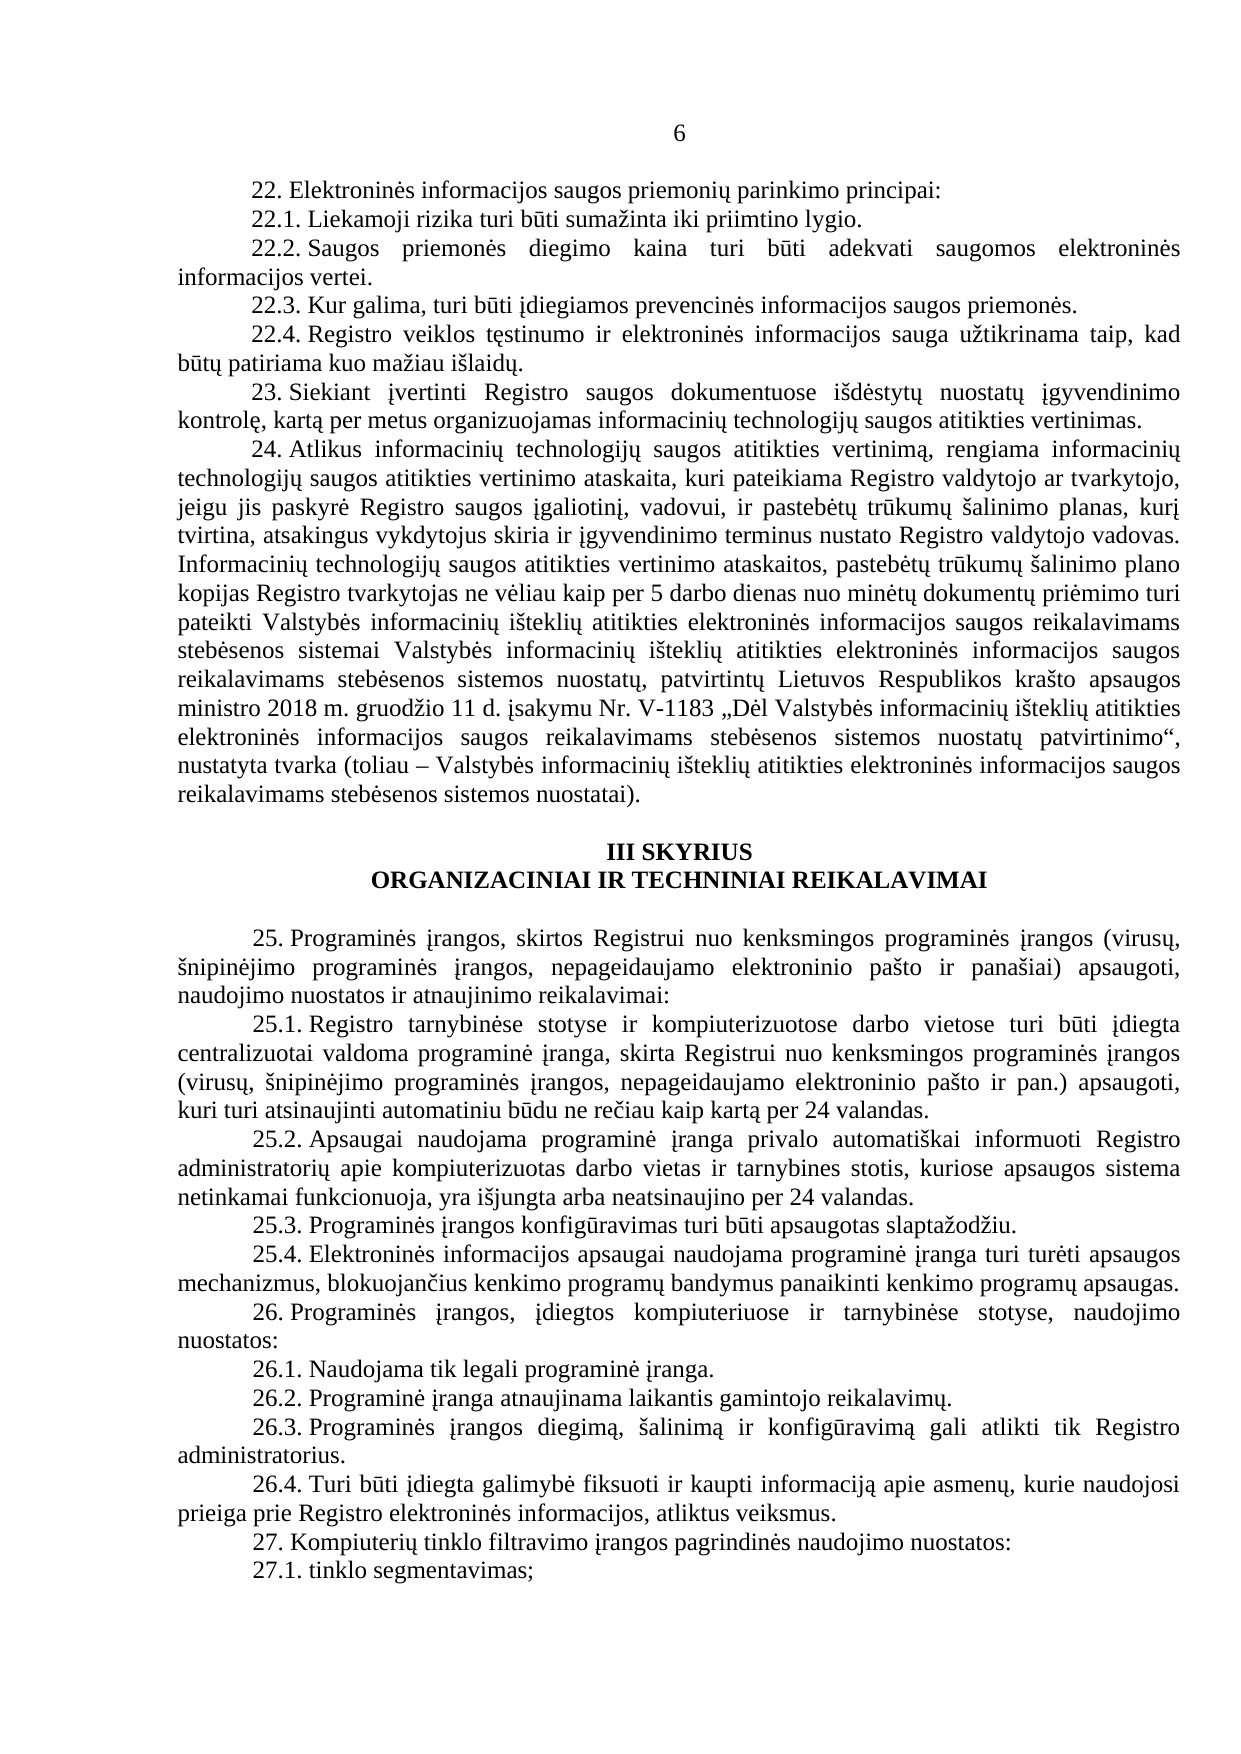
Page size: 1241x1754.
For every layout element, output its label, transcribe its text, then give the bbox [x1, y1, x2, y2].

text 25.3. Programinės įrangos konfigūravimas turi būti apsaugotas slaptažodžiu. [177, 1211, 1181, 1239]
text 25.1. Registro tarnybinėse stotyse ir kompiuterizuotose darbo vietose turi būti įdiegta centralizuotai valdoma programinė įranga, skirta Registrui nuo kenksmingos programinės įrangos (virusų, šnipinėjimo programinės įrangos, nepageidaujamo elektroninio pašto ir pan.) apsaugoti, kuri turi atsinaujinti automatiniu būdu ne rečiau kaip kartą per 24 valandas. [177, 1009, 1181, 1124]
text 25.4. Elektroninės informacijos apsaugai naudojama programinė įranga turi turėti apsaugos mechanizmus, blokuojančius kenkimo programų bandymus panaikinti kenkimo programų apsaugas. [177, 1239, 1181, 1297]
text 25.2. Apsaugai naudojama programinė įranga privalo automatiškai informuoti Registro administratorių apie kompiuterizuotas darbo vietas ir tarnybines stotis, kuriose apsaugos sistema netinkamai funkcionuoja, yra išjungta arba neatsinaujino per 24 valandas. [177, 1124, 1181, 1211]
text 22. Elektroninės informacijos saugos priemonių parinkimo principai: [177, 176, 1181, 204]
text 27. Kompiuterių tinklo filtravimo įrangos pagrindinės naudojimo nuostatos: [177, 1527, 1181, 1556]
text 26. Programinės įrangos, įdiegtos kompiuteriuose ir tarnybinėse stotyse, naudojimo nuostatos: [177, 1297, 1181, 1354]
text 22.4. Registro veiklos tęstinumo ir elektroninės informacijos sauga užtikrinama taip, kad būtų patiriama kuo mažiau išlaidų. [177, 319, 1181, 377]
text 22.3. Kur galima, turi būti įdiegiamos prevencinės informacijos saugos priemonės. [177, 291, 1181, 319]
text III SKYRIUS [177, 837, 1181, 866]
text 26.3. Programinės įrangos diegimą, šalinimą ir konfigūravimą gali atlikti tik Registro administratorius. [177, 1412, 1181, 1469]
text 22.1. Liekamoji rizika turi būti sumažinta iki priimtino lygio. [177, 204, 1181, 233]
text 22.2. Saugos priemonės diegimo kaina turi būti adekvati saugomos elektroninės informacijos vertei. [177, 233, 1181, 291]
text ORGANIZACINIAI IR TECHNINIAI REIKALAVIMAI [177, 866, 1181, 894]
text 24. Atlikus informacinių technologijų saugos atitikties vertinimą, rengiama informacinių technologijų saugos atitikties vertinimo ataskaita, kuri pateikiama Registro valdytojo ar tvarkytojo, jeigu jis paskyrė Registro saugos įgaliotinį, vadovui, ir pastebėtų trūkumų šalinimo planas, kurį tvirtina, atsakingus vykdytojus skiria ir įgyvendinimo terminus nustato Registro valdytojo vadovas. Informacinių technologijų saugos atitikties vertinimo ataskaitos, pastebėtų trūkumų šalinimo plano kopijas Registro tvarkytojas ne vėliau kaip per 5 darbo dienas nuo minėtų dokumentų priėmimo turi pateikti Valstybės informacinių išteklių atitikties elektroninės informacijos saugos reikalavimams stebėsenos sistemai Valstybės informacinių išteklių atitikties elektroninės informacijos saugos reikalavimams stebėsenos sistemos nuostatų, patvirtintų Lietuvos Respublikos krašto apsaugos ministro 2018 m. gruodžio 11 d. įsakymu Nr. V-1183 „Dėl Valstybės informacinių išteklių atitikties elektroninės informacijos saugos reikalavimams stebėsenos sistemos nuostatų patvirtinimo“, nustatyta tvarka (toliau – Valstybės informacinių išteklių atitikties elektroninės informacijos saugos reikalavimams stebėsenos sistemos nuostatai). [177, 434, 1181, 808]
text 26.4. Turi būti įdiegta galimybė fiksuoti ir kaupti informaciją apie asmenų, kurie naudojosi prieiga prie Registro elektroninės informacijos, atliktus veiksmus. [177, 1469, 1181, 1527]
text 27.1. tinklo segmentavimas; [177, 1556, 1181, 1584]
text 23. Siekiant įvertinti Registro saugos dokumentuose išdėstytų nuostatų įgyvendinimo kontrolę, kartą per metus organizuojamas informacinių technologijų saugos atitikties vertinimas. [177, 377, 1181, 434]
text 26.2. Programinė įranga atnaujinama laikantis gamintojo reikalavimų. [177, 1383, 1181, 1412]
text 26.1. Naudojama tik legali programinė įranga. [177, 1354, 1181, 1383]
text 25. Programinės įrangos, skirtos Registrui nuo kenksmingos programinės įrangos (virusų, šnipinėjimo programinės įrangos, nepageidaujamo elektroninio pašto ir panašiai) apsaugoti, naudojimo nuostatos ir atnaujinimo reikalavimai: [177, 923, 1181, 1009]
